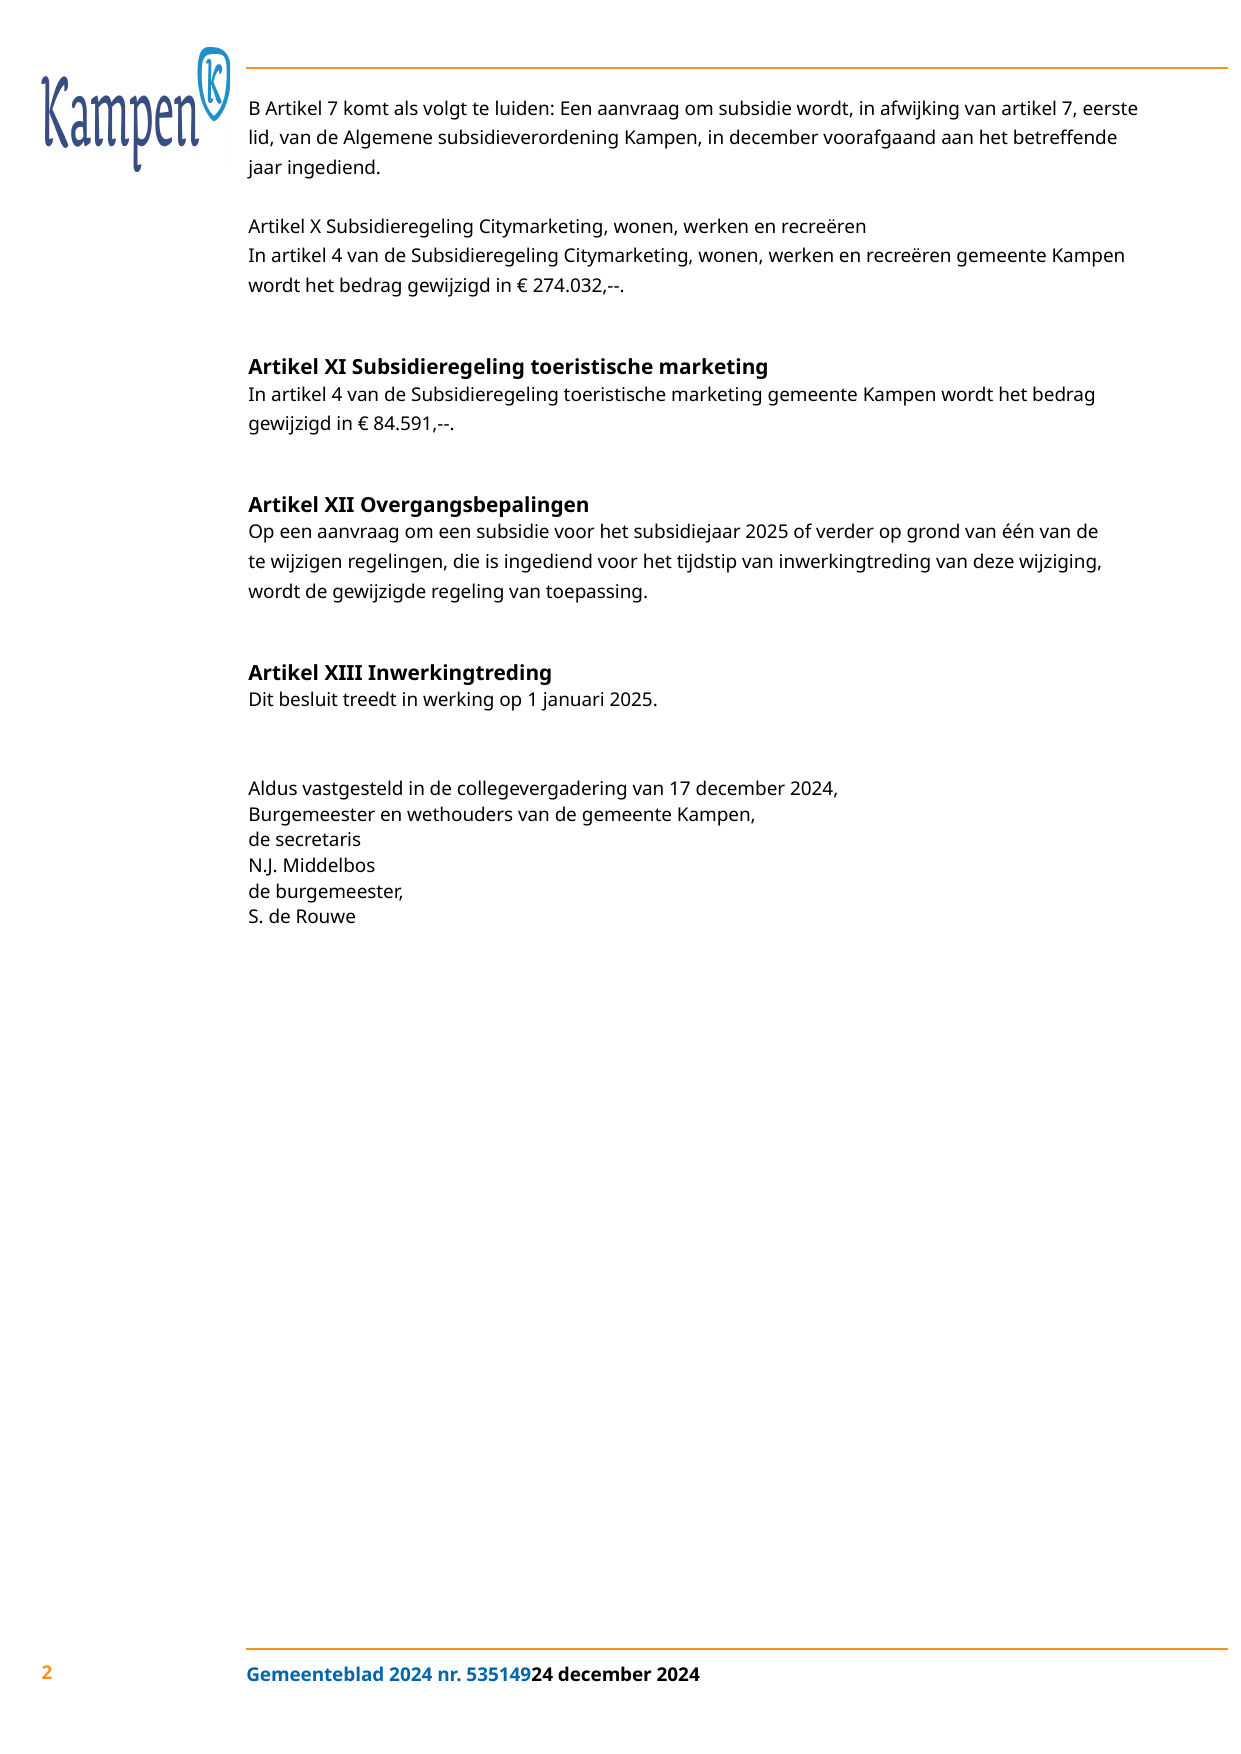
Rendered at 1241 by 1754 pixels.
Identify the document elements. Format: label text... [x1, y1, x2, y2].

text S. de Rouwe [248, 904, 1152, 929]
text B Artikel 7 komt als volgt te luiden: Een aanvraag om subsidie wordt, in afwijking van artikel 7, eerste lid, van de Algemene subsidieverordening Kampen, in december voorafgaand aan het betreffende jaar ingediend. [248, 95, 1152, 180]
text Dit besluit treedt in werking op 1 januari 2025. [248, 686, 1152, 712]
text Op een aanvraag om een subsidie voor het subsidiejaar 2025 of verder op grond van één van de [248, 519, 1152, 544]
text N.J. Middelbos [248, 852, 1152, 878]
text te wijzigen regelingen, die is ingediend voor het tijdstip van inwerkingtreding van deze wijziging, [248, 548, 1152, 574]
text wordt de gewijzigde regeling van toepassing. [248, 578, 1152, 604]
text de secretaris [248, 827, 1152, 852]
text Aldus vastgesteld in de collegevergadering van 17 december 2024, [248, 775, 1152, 801]
text In artikel 4 van de Subsidieregeling toeristische marketing gemeente Kampen wordt het bedrag gewijzigd in € 84.591,--. [248, 381, 1152, 436]
text In artikel 4 van de Subsidieregeling Citymarketing, wonen, werken en recreëren gemeente Kampen wordt het bedrag gewijzigd in € 274.032,--. [248, 243, 1152, 298]
text de burgemeester, [248, 878, 1152, 904]
picture [41, 47, 231, 172]
text Artikel XI Subsidieregeling toeristische marketing [248, 352, 1152, 381]
text Artikel XII Overgangsbepalingen [248, 490, 1152, 519]
text Artikel XIII Inwerkingtreding [248, 658, 1152, 686]
text Artikel X Subsidieregeling Citymarketing, wonen, werken en recreëren [248, 213, 1152, 239]
text Burgemeester en wethouders van de gemeente Kampen, [248, 801, 1152, 827]
